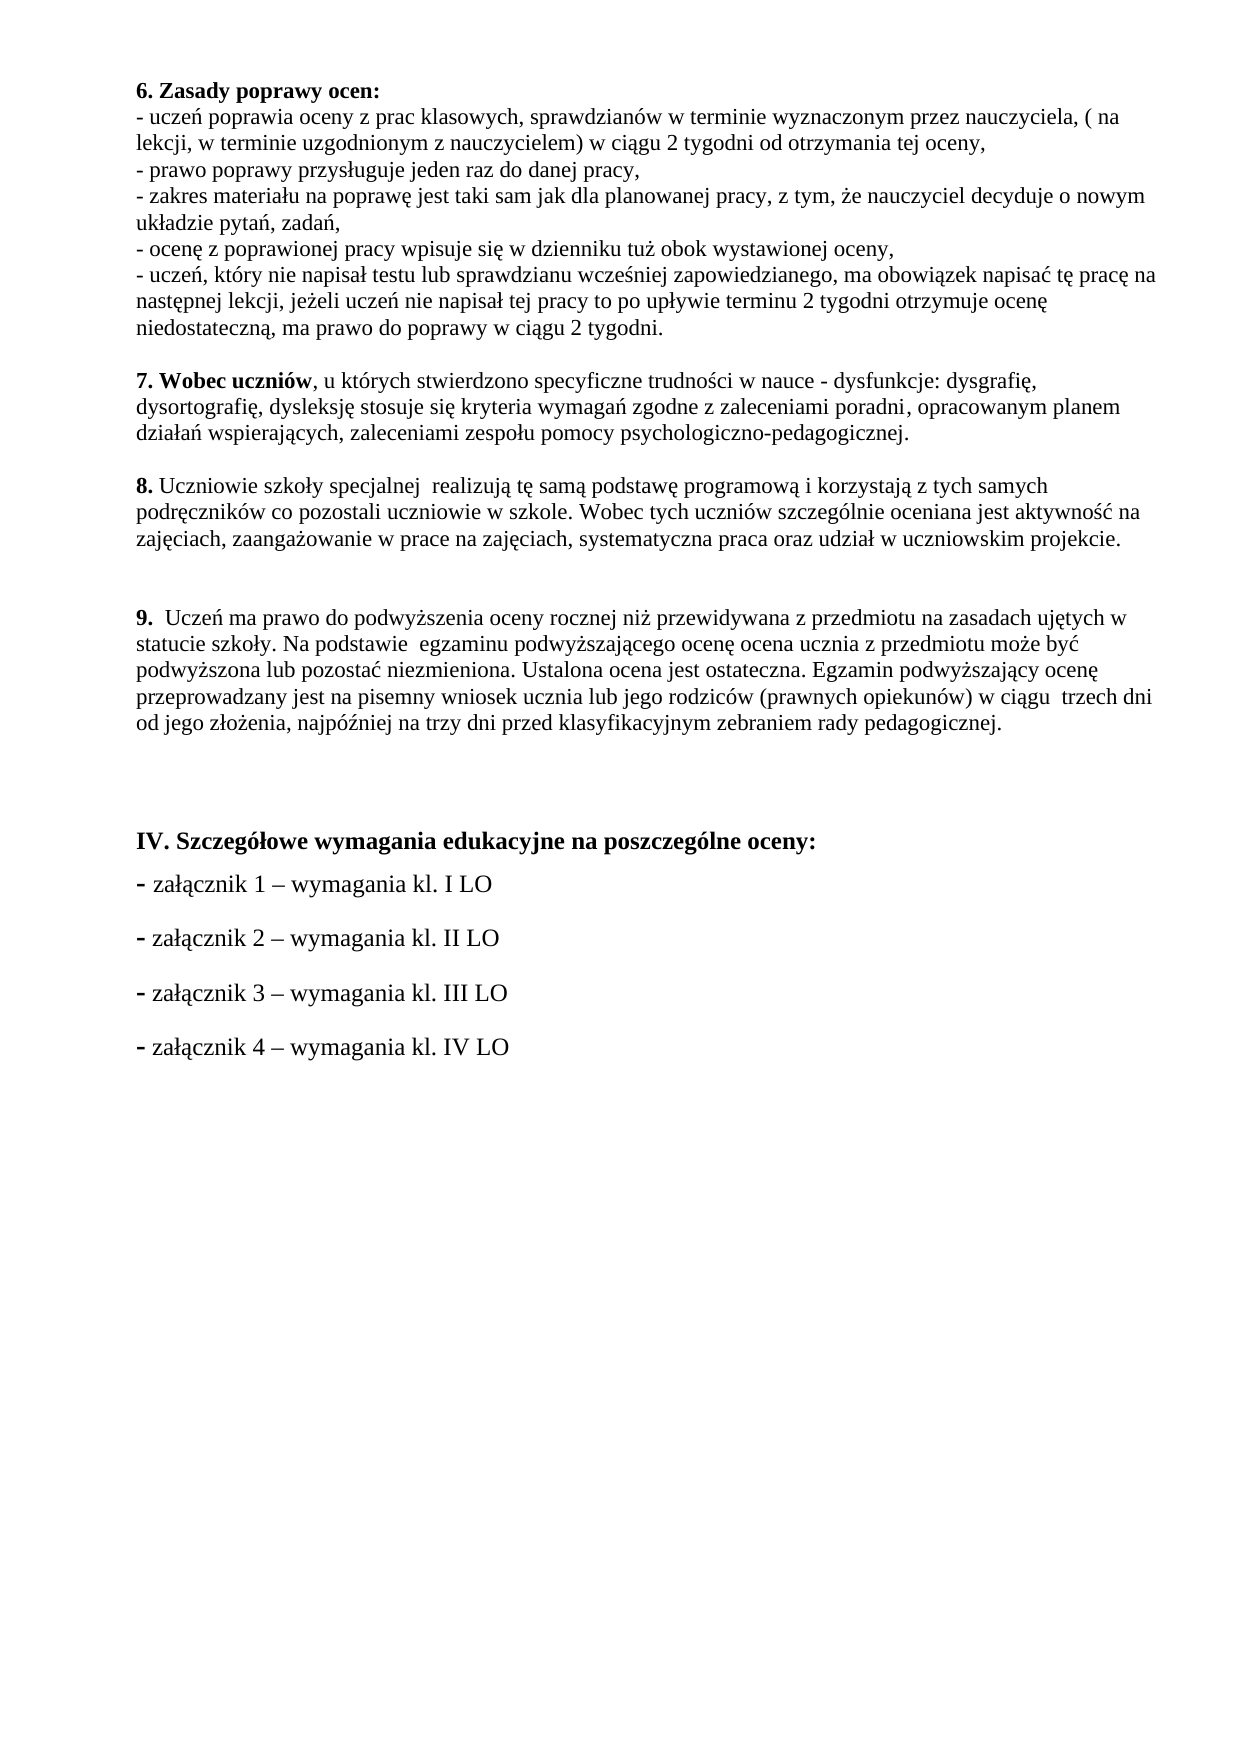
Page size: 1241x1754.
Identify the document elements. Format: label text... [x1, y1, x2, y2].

text - prawo poprawy przysługuje jeden raz do danej pracy, [136, 156, 1163, 182]
text 9. Uczeń ma prawo do podwyższenia oceny rocznej niż przewidywana z przedmiotu na zasadach ujętych w statucie szkoły. Na podstawie egzaminu podwyższającego ocenę ocena ucznia z przedmiotu może być podwyższona lub pozostać niezmieniona. Ustalona ocena jest ostateczna. Egzamin podwyższający ocenę przeprowadzany jest na pisemny wniosek ucznia lub jego rodziców (prawnych opiekunów) w ciągu trzech dni od jego złożenia, najpóźniej na trzy dni przed klasyfikacyjnym zebraniem rady pedagogicznej. [136, 604, 1163, 736]
text - załącznik 4 – wymagania kl. IV LO [136, 1028, 1092, 1062]
text - uczeń, który nie napisał testu lub sprawdzianu wcześniej zapowiedzianego, ma obowiązek napisać tę pracę na następnej lekcji, jeżeli uczeń nie napisał tej pracy to po upływie terminu 2 tygodni otrzymuje ocenę niedostateczną, ma prawo do poprawy w ciągu 2 tygodni. [136, 261, 1163, 340]
text - załącznik 2 – wymagania kl. II LO [136, 919, 1092, 953]
text 6. Zasady poprawy ocen: [136, 77, 1163, 103]
text - załącznik 1 – wymagania kl. I LO [136, 865, 1092, 898]
text 7. Wobec uczniów, u których stwierdzono specyficzne trudności w nauce - dysfunkcje: dysgrafię, dysortografię, dysleksję stosuje się kryteria wymagań zgodne z zaleceniami poradni, opracowanym planem działań wspierających, zaleceniami zespołu pomocy psychologiczno-pedagogicznej. [136, 367, 1163, 446]
text - zakres materiału na poprawę jest taki sam jak dla planowanej pracy, z tym, że nauczyciel decyduje o nowym układzie pytań, zadań, [136, 182, 1163, 235]
text IV. Szczegółowe wymagania edukacyjne na poszczególne oceny: [77, 826, 1092, 854]
text 8. Uczniowie szkoły specjalnej realizują tę samą podstawę programową i korzystają z tych samych podręczników co pozostali uczniowie w szkole. Wobec tych uczniów szczególnie oceniana jest aktywność na zajęciach, zaangażowanie w prace na zajęciach, systematyczna praca oraz udział w uczniowskim projekcie. [136, 472, 1163, 551]
text - ocenę z poprawionej pracy wpisuje się w dzienniku tuż obok wystawionej oceny, [136, 235, 1163, 261]
text - uczeń poprawia oceny z prac klasowych, sprawdzianów w terminie wyznaczonym przez nauczyciela, ( na lekcji, w terminie uzgodnionym z nauczycielem) w ciągu 2 tygodni od otrzymania tej oceny, [136, 103, 1163, 156]
text - załącznik 3 – wymagania kl. III LO [136, 974, 1092, 1007]
